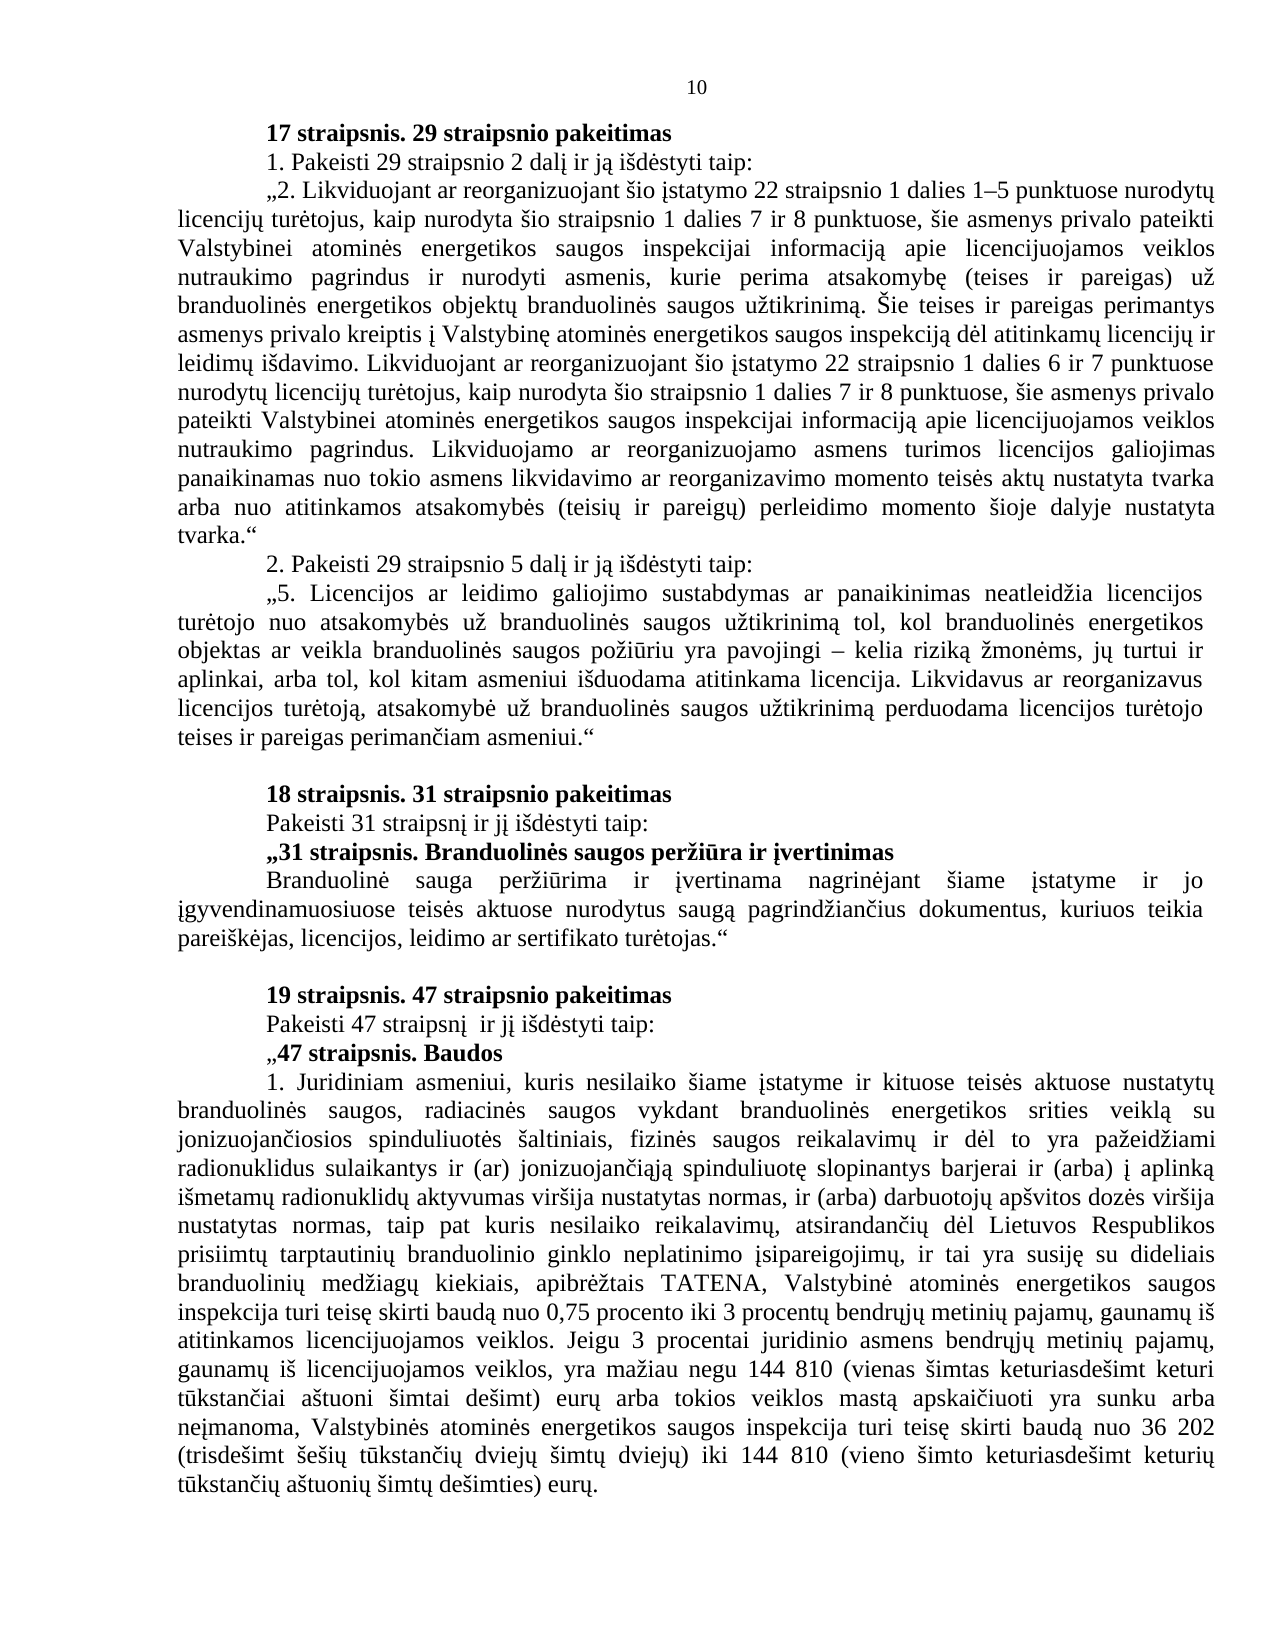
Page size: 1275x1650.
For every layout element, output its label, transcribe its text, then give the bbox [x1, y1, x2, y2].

text Pakeisti 47 straipsnį ir jį išdėstyti taip: [177, 1009, 1216, 1038]
text „2. Likviduojant ar reorganizuojant šio įstatymo 22 straipsnio 1 dalies 1–5 punktuose nurodytų licencijų turėtojus, kaip nurodyta šio straipsnio 1 dalies 7 ir 8 punktuose, šie asmenys privalo pateikti Valstybinei atominės energetikos saugos inspekcijai informaciją apie licencijuojamos veiklos nutraukimo pagrindus ir nurodyti asmenis, kurie perima atsakomybę (teises ir pareigas) už branduolinės energetikos objektų branduolinės saugos užtikrinimą. Šie teises ir pareigas perimantys asmenys privalo kreiptis į Valstybinę atominės energetikos saugos inspekciją dėl atitinkamų licencijų ir leidimų išdavimo. Likviduojant ar reorganizuojant šio įstatymo 22 straipsnio 1 dalies 6 ir 7 punktuose nurodytų licencijų turėtojus, kaip nurodyta šio straipsnio 1 dalies 7 ir 8 punktuose, šie asmenys privalo pateikti Valstybinei atominės energetikos saugos inspekcijai informaciją apie licencijuojamos veiklos nutraukimo pagrindus. Likviduojamo ar reorganizuojamo asmens turimos licencijos galiojimas panaikinamas nuo tokio asmens likvidavimo ar reorganizavimo momento teisės aktų nustatyta tvarka arba nuo atitinkamos atsakomybės (teisių ir pareigų) perleidimo momento šioje dalyje nustatyta tvarka.“ [177, 176, 1216, 549]
text 17 straipsnis. 29 straipsnio pakeitimas [177, 118, 1216, 147]
text 19 straipsnis. 47 straipsnio pakeitimas [177, 981, 1204, 1009]
text Pakeisti 31 straipsnį ir jį išdėstyti taip: [177, 808, 1204, 837]
text Branduolinė sauga peržiūrima ir įvertinama nagrinėjant šiame įstatyme ir jo įgyvendinamuosiuose teisės aktuose nurodytus saugą pagrindžiančius dokumentus, kuriuos teikia pareiškėjas, licencijos, leidimo ar sertifikato turėtojas.“ [177, 866, 1204, 952]
text 1. Pakeisti 29 straipsnio 2 dalį ir ją išdėstyti taip: [177, 147, 1216, 176]
text 18 straipsnis. 31 straipsnio pakeitimas [177, 779, 1204, 808]
text „47 straipsnis. Baudos [177, 1038, 1216, 1067]
text 2. Pakeisti 29 straipsnio 5 dalį ir ją išdėstyti taip: [177, 549, 1216, 578]
text „5. Licencijos ar leidimo galiojimo sustabdymas ar panaikinimas neatleidžia licencijos turėtojo nuo atsakomybės už branduolinės saugos užtikrinimą tol, kol branduolinės energetikos objektas ar veikla branduolinės saugos požiūriu yra pavojingi – kelia riziką žmonėms, jų turtui ir aplinkai, arba tol, kol kitam asmeniui išduodama atitinkama licencija. Likvidavus ar reorganizavus licencijos turėtoją, atsakomybė už branduolinės saugos užtikrinimą perduodama licencijos turėtojo teises ir pareigas perimančiam asmeniui.“ [177, 578, 1204, 751]
text „31 straipsnis. Branduolinės saugos peržiūra ir įvertinimas [177, 837, 1204, 866]
text 1. Juridiniam asmeniui, kuris nesilaiko šiame įstatyme ir kituose teisės aktuose nustatytų branduolinės saugos, radiacinės saugos vykdant branduolinės energetikos srities veiklą su jonizuojančiosios spinduliuotės šaltiniais, fizinės saugos reikalavimų ir dėl to yra pažeidžiami radionuklidus sulaikantys ir (ar) jonizuojančiąją spinduliuotę slopinantys barjerai ir (arba) į aplinką išmetamų radionuklidų aktyvumas viršija nustatytas normas, ir (arba) darbuotojų apšvitos dozės viršija nustatytas normas, taip pat kuris nesilaiko reikalavimų, atsirandančių dėl Lietuvos Respublikos prisiimtų tarptautinių branduolinio ginklo neplatinimo įsipareigojimų, ir tai yra susiję su dideliais branduolinių medžiagų kiekiais, apibrėžtais TATENA, Valstybinė atominės energetikos saugos inspekcija turi teisę skirti baudą nuo 0,75 procento iki 3 procentų bendrųjų metinių pajamų, gaunamų iš atitinkamos licencijuojamos veiklos. Jeigu 3 procentai juridinio asmens bendrųjų metinių pajamų, gaunamų iš licencijuojamos veiklos, yra mažiau negu 144 810 (vienas šimtas keturiasdešimt keturi tūkstančiai aštuoni šimtai dešimt) eurų arba tokios veiklos mastą apskaičiuoti yra sunku arba neįmanoma, Valstybinės atominės energetikos saugos inspekcija turi teisę skirti baudą nuo 36 202 (trisdešimt šešių tūkstančių dviejų šimtų dviejų) iki 144 810 (vieno šimto keturiasdešimt keturių tūkstančių aštuonių šimtų dešimties) eurų. [177, 1067, 1216, 1498]
